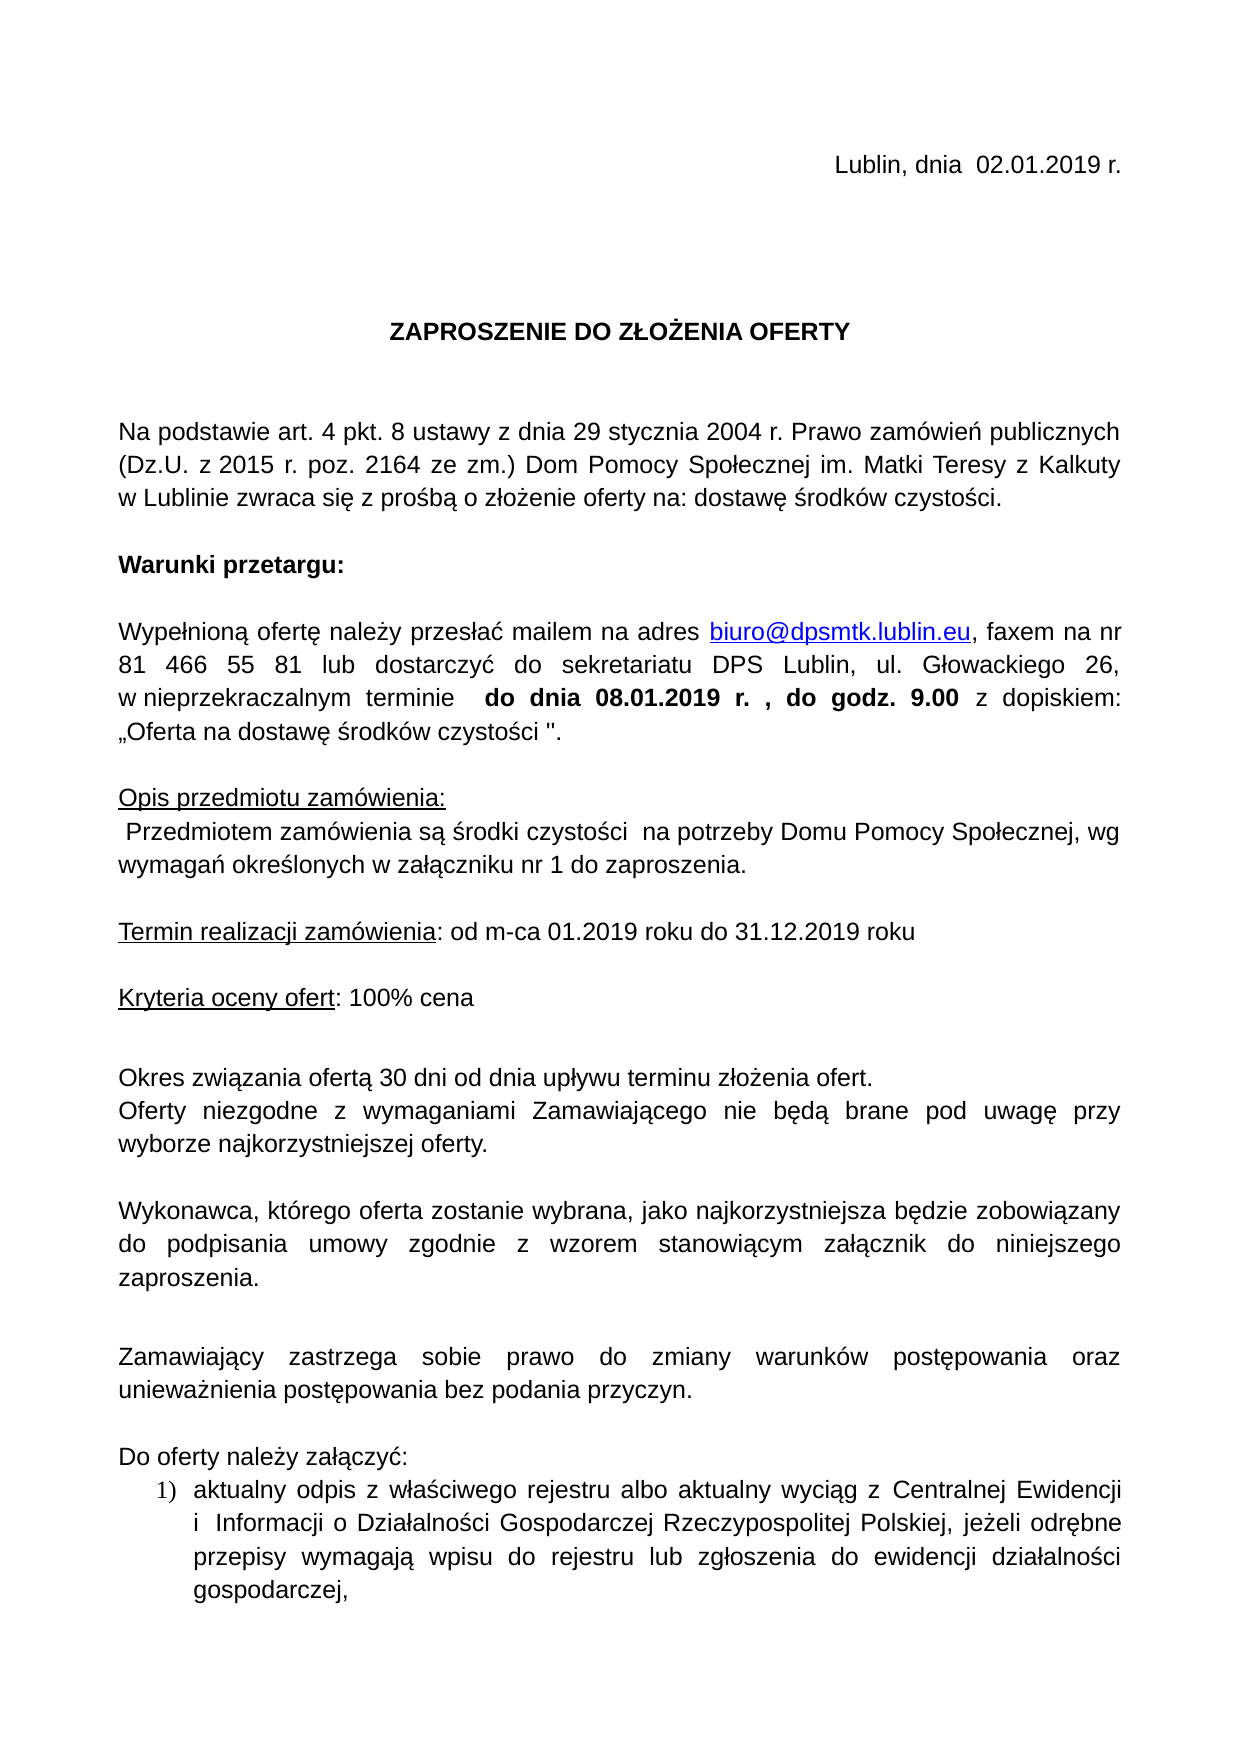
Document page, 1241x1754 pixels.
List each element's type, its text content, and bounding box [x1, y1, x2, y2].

text Na podstawie art. 4 pkt. 8 ustawy z dnia 29 stycznia 2004 r. Prawo zamówień publicznych (Dz.U. z 2015 r. poz. 2164 ze zm.) Dom Pomocy Społecznej im. Matki Teresy z Kalkuty w Lublinie zwraca się z prośbą o złożenie oferty na: dostawę środków czystości. [118, 413, 1122, 513]
text Lublin, dnia 02.01.2019 r. [118, 147, 1122, 180]
text Zamawiający zastrzega sobie prawo do zmiany warunków postępowania oraz unieważnienia postępowania bez podania przyczyn. [118, 1338, 1122, 1405]
text Kryteria oceny ofert: 100% cena [118, 980, 1122, 1013]
list aktualny odpis z właściwego rejestru albo aktualny wyciąg z Centralnej Ewidencji i Informacji o Działalności Gospodarczej Rzeczypospolitej Polskiej, jeżeli odrębne przepisy wymagają wpisu do rejestru lub zgłoszenia do ewidencji działalności gospodarczej, [156, 1472, 1122, 1605]
text Wykonawca, którego oferta zostanie wybrana, jako najkorzystniejsza będzie zobowiązany do podpisania umowy zgodnie z wzorem stanowiącym załącznik do niniejszego zaproszenia. [118, 1193, 1122, 1293]
text Okres związania ofertą 30 dni od dnia upływu terminu złożenia ofert. [118, 1059, 1122, 1093]
text Wypełnioną ofertę należy przesłać mailem na adres biuro@dpsmtk.lublin.eu, faxem na nr 81 466 55 81 lub dostarczyć do sekretariatu DPS Lublin, ul. Głowackiego 26, w nieprzekraczalnym terminie do dnia 08.01.2019 r. , do godz. 9.00 z dopiskiem: „Oferta na dostawę środków czystości ''. [118, 613, 1122, 747]
subtitle ZAPROSZENIE DO ZŁOŻENIA OFERTY [118, 313, 1122, 347]
text Termin realizacji zamówienia: od m-ca 01.2019 roku do 31.12.2019 roku [118, 913, 1122, 947]
text Warunki przetargu: [118, 547, 1122, 580]
text Przedmiotem zamówienia są środki czystości na potrzeby Domu Pomocy Społecznej, wg wymagań określonych w załączniku nr 1 do zaproszenia. [118, 813, 1122, 880]
text Do oferty należy załączyć: [118, 1438, 1122, 1472]
text Oferty niezgodne z wymaganiami Zamawiającego nie będą brane pod uwagę przy wyborze najkorzystniejszej oferty. [118, 1093, 1122, 1159]
text Opis przedmiotu zamówienia: [118, 780, 1122, 813]
